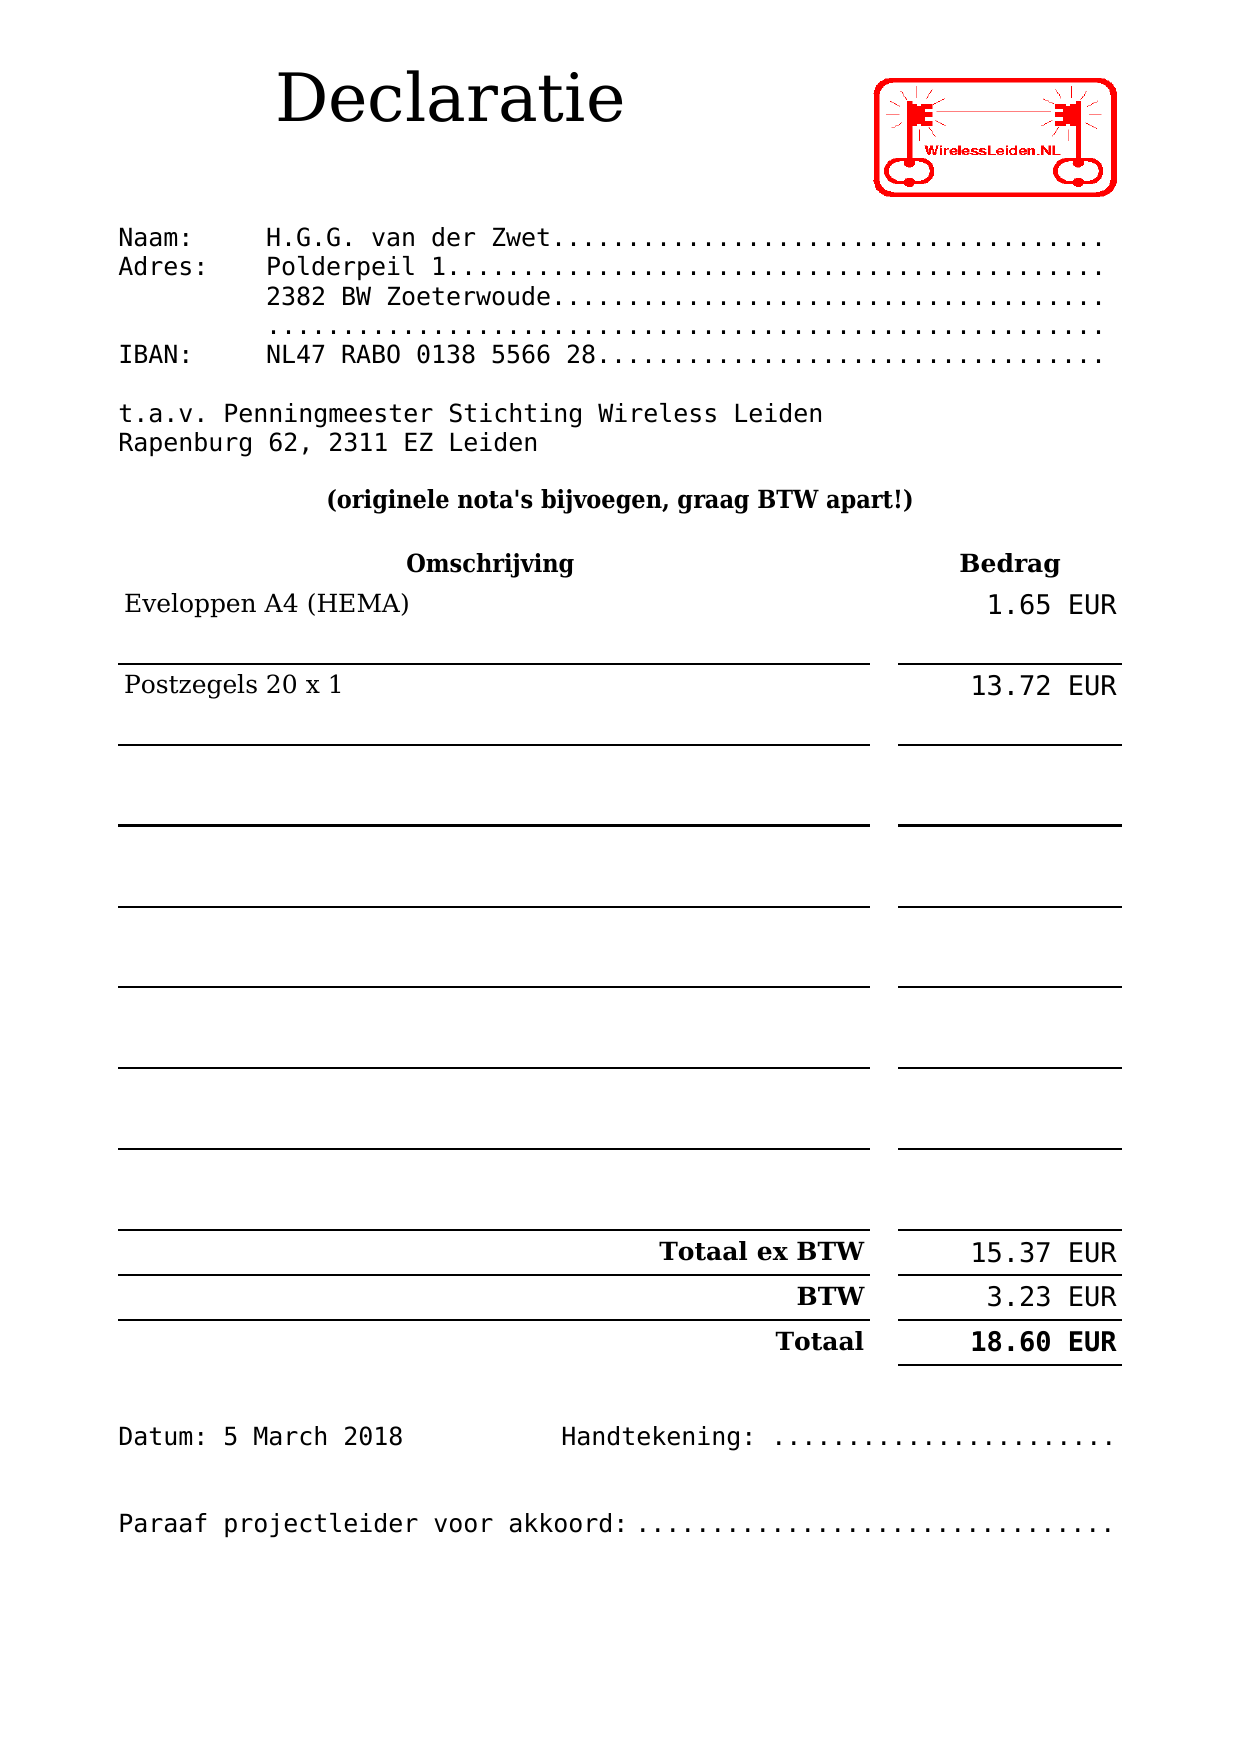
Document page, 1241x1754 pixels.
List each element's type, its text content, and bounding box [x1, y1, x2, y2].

text t.a.v. Penningmeester Stichting Wireless Leiden [118, 399, 1122, 428]
table_cell [898, 989, 1122, 1067]
table_cell [898, 827, 1122, 906]
table_header [870, 543, 898, 584]
table_cell [118, 989, 870, 1067]
table_cell [898, 908, 1122, 986]
table_cell [118, 1150, 870, 1229]
table_cell 1.65 EUR [898, 584, 1122, 663]
picture [871, 76, 1118, 199]
table_cell [870, 1321, 898, 1366]
table_cell Eveloppen A4 (HEMA) [118, 584, 870, 663]
text 2382 BW Zoeterwoude..................................... ........................................................ [118, 282, 1122, 340]
table_cell [870, 1231, 898, 1276]
table_cell [870, 908, 898, 988]
table_cell Postzegels 20 x 1 [118, 665, 870, 744]
table_cell [898, 1070, 1122, 1148]
table_cell [870, 827, 898, 908]
table_cell BTW [118, 1276, 870, 1319]
table_cell [870, 665, 898, 746]
table_cell [870, 989, 898, 1069]
text Rapenburg 62, 2311 EZ Leiden [118, 428, 1122, 457]
text IBAN: NL47 RABO 0138 5566 28.................................. [118, 340, 1122, 369]
table_cell 3.23 EUR [898, 1276, 1122, 1319]
table_cell [118, 827, 870, 906]
table_cell [870, 584, 898, 665]
table_header Omschrijving [118, 543, 870, 584]
table_cell [118, 1070, 870, 1148]
table_header Bedrag [898, 543, 1122, 584]
table_cell [118, 908, 870, 986]
text Naam: H.G.G. van der Zwet..................................... [118, 223, 1122, 252]
table_cell [898, 746, 1122, 824]
table_cell [898, 1150, 1122, 1229]
table_cell [870, 1276, 898, 1321]
table_cell [870, 746, 898, 827]
table_cell 18.60 EUR [898, 1321, 1122, 1364]
text Datum: 5 March 2018 Handtekening: ....................... [118, 1422, 1122, 1451]
text Adres: Polderpeil 1............................................ [118, 252, 1122, 282]
table_cell Totaal [118, 1321, 870, 1366]
text (originele nota's bijvoegen, graag BTW apart!) [118, 485, 1122, 515]
table_cell [118, 746, 870, 824]
table_cell 15.37 EUR [898, 1231, 1122, 1274]
table_cell 13.72 EUR [898, 665, 1122, 744]
table_cell [870, 1070, 898, 1150]
text Paraaf projectleider voor akkoord: ................................ [118, 1509, 1122, 1539]
table_cell Totaal ex BTW [118, 1231, 870, 1274]
table_cell [870, 1150, 898, 1231]
